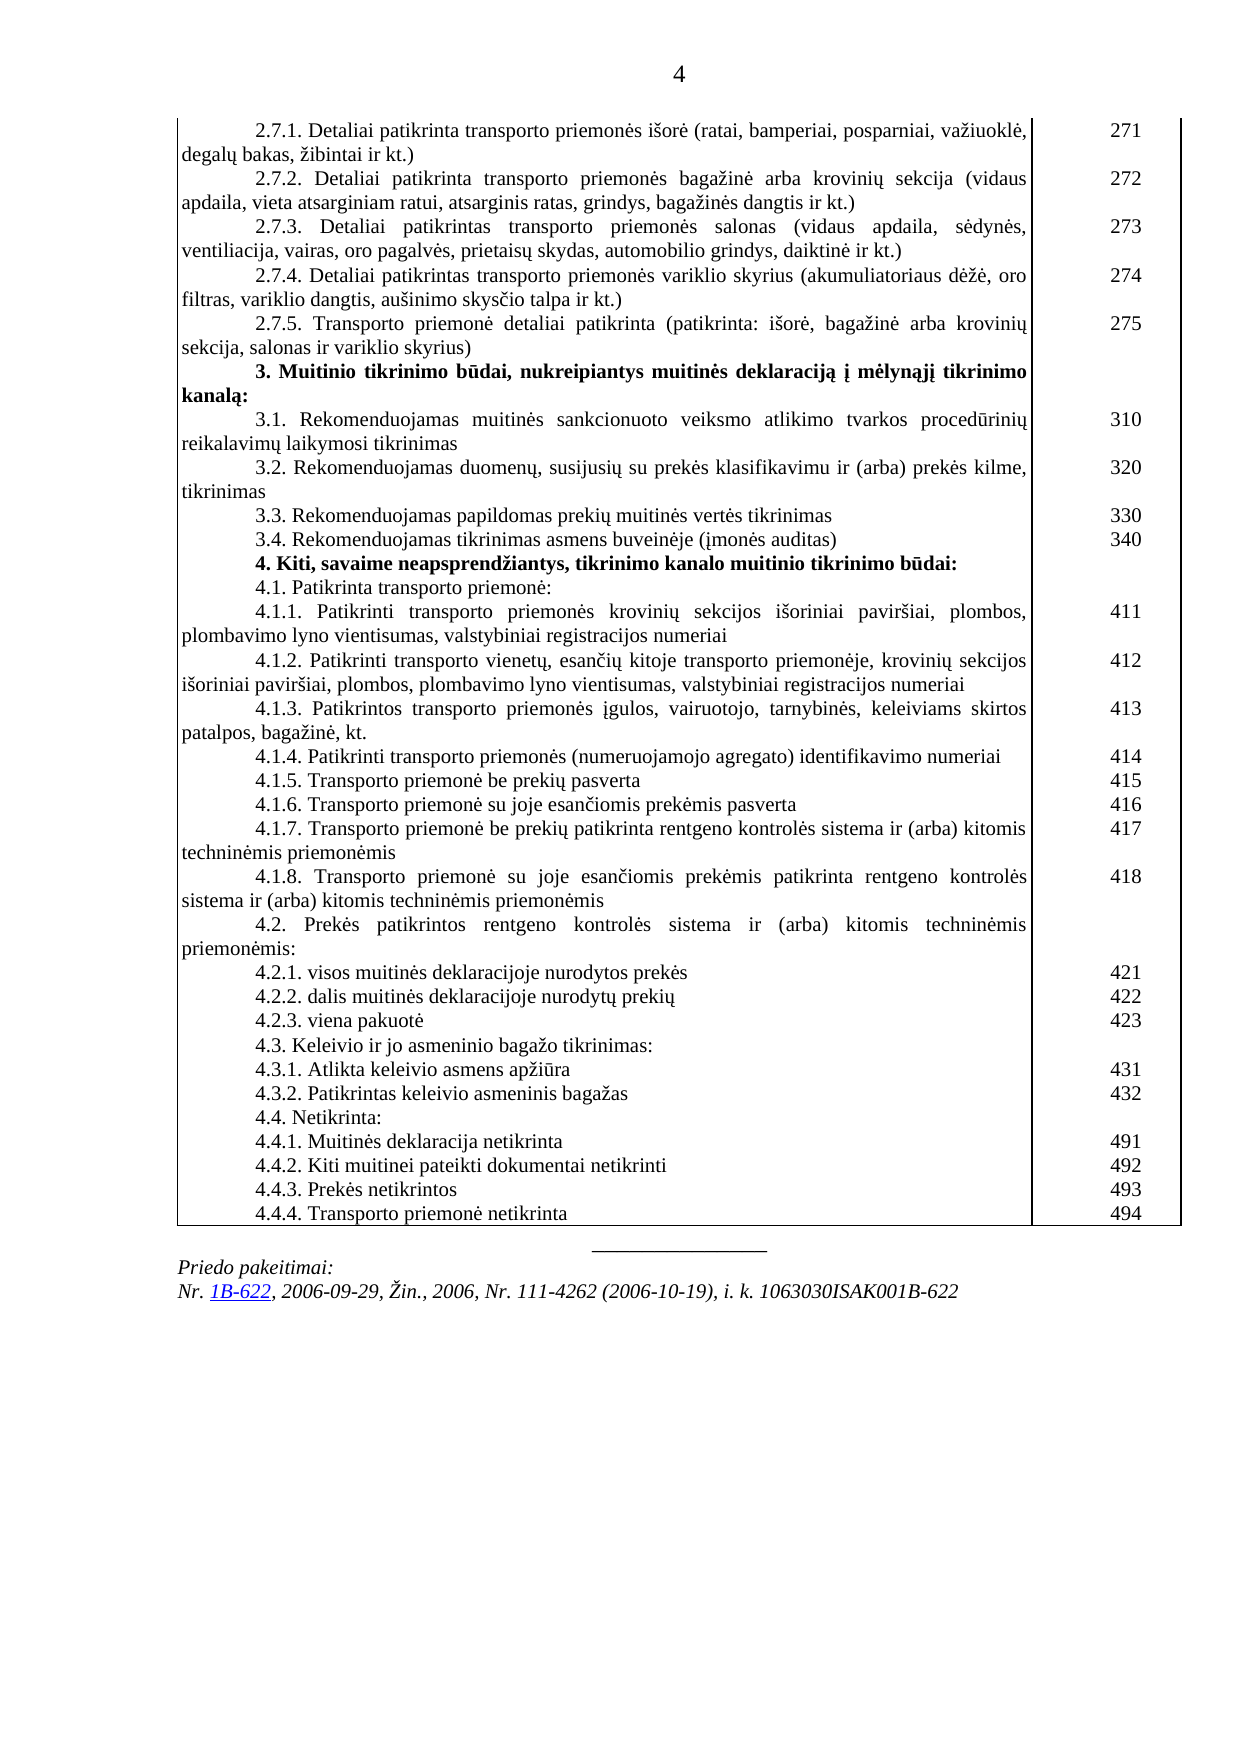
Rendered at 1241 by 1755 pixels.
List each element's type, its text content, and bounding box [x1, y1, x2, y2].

table_cell 422 [1033, 984, 1180, 1008]
table_cell 415 [1033, 768, 1180, 792]
table_cell [1033, 359, 1180, 407]
table_cell 330 [1033, 503, 1180, 527]
table_cell 417 [1033, 816, 1180, 864]
table_cell 3.3. Rekomenduojamas papildomas prekių muitinės vertės tikrinimas [178, 503, 1031, 527]
table_cell [1033, 1105, 1180, 1129]
table_cell 320 [1033, 455, 1180, 503]
table_cell 423 [1033, 1009, 1180, 1032]
table_cell 274 [1033, 263, 1180, 311]
table_cell 4.2. Prekės patikrintos rentgeno kontrolės sistema ir (arba) kitomis techninėmis priemonėmis: [178, 912, 1031, 960]
table_cell 4.1.8. Transporto priemonė su joje esančiomis prekėmis patikrinta rentgeno kontrolės sistema ir (arba) kitomis techninėmis priemonėmis [178, 864, 1031, 912]
text Priedo pakeitimai: [177, 1255, 1181, 1279]
text Nr. 1B-622, 2006-09-29, Žin., 2006, Nr. 111-4262 (2006-10-19), i. k. 1063030ISAK001B-622 [177, 1279, 1181, 1303]
table_cell 4.4. Netikrinta: [178, 1105, 1031, 1129]
table_cell 3.2. Rekomenduojamas duomenų, susijusių su prekės klasifikavimu ir (arba) prekės kilme, tikrinimas [178, 455, 1031, 503]
table_cell 2.7.2. Detaliai patikrinta transporto priemonės bagažinė arba krovinių sekcija (vidaus apdaila, vieta atsarginiam ratui, atsarginis ratas, grindys, bagažinės dangtis ir kt.) [178, 166, 1031, 214]
table_cell [1033, 551, 1180, 575]
table_cell 493 [1033, 1177, 1180, 1201]
table_cell 2.7.3. Detaliai patikrintas transporto priemonės salonas (vidaus apdaila, sėdynės, ventiliacija, vairas, oro pagalvės, prietaisų skydas, automobilio grindys, daiktinė ir kt.) [178, 214, 1031, 262]
table_cell 2.7.5. Transporto priemonė detaliai patikrinta (patikrinta: išorė, bagažinė arba krovinių sekcija, salonas ir variklio skyrius) [178, 311, 1031, 359]
table_cell 4.3. Keleivio ir jo asmeninio bagažo tikrinimas: [178, 1033, 1031, 1057]
table_cell 4.1.2. Patikrinti transporto vienetų, esančių kitoje transporto priemonėje, krovinių sekcijos išoriniai paviršiai, plombos, plombavimo lyno vientisumas, valstybiniai registracijos numeriai [178, 648, 1031, 696]
table_cell 4.1. Patikrinta transporto priemonė: [178, 575, 1031, 599]
table_cell 340 [1033, 527, 1180, 551]
table_cell 414 [1033, 744, 1180, 768]
table_cell 310 [1033, 407, 1180, 455]
table_cell 3. Muitinio tikrinimo būdai, nukreipiantys muitinės deklaraciją į mėlynąjį tikrinimo kanalą: [178, 359, 1031, 407]
table_cell 4.1.5. Transporto priemonė be prekių pasverta [178, 768, 1031, 792]
table_cell 4.1.3. Patikrintos transporto priemonės įgulos, vairuotojo, tarnybinės, keleiviams skirtos patalpos, bagažinė, kt. [178, 696, 1031, 744]
table_cell 4.3.1. Atlikta keleivio asmens apžiūra [178, 1057, 1031, 1081]
table_cell 2.7.4. Detaliai patikrintas transporto priemonės variklio skyrius (akumuliatoriaus dėžė, oro filtras, variklio dangtis, aušinimo skysčio talpa ir kt.) [178, 263, 1031, 311]
table_cell 4. Kiti, savaime neapsprendžiantys, tikrinimo kanalo muitinio tikrinimo būdai: [178, 551, 1031, 575]
table_cell 491 [1033, 1129, 1180, 1153]
table_cell 275 [1033, 311, 1180, 359]
table_cell 492 [1033, 1153, 1180, 1177]
table_cell 432 [1033, 1081, 1180, 1105]
table_cell 4.1.4. Patikrinti transporto priemonės (numeruojamojo agregato) identifikavimo numeriai [178, 744, 1031, 768]
table_cell 273 [1033, 214, 1180, 262]
text ______________ [177, 1226, 1181, 1255]
table_cell 4.4.3. Prekės netikrintos [178, 1177, 1031, 1201]
table_cell [1033, 1033, 1180, 1057]
table_cell 431 [1033, 1057, 1180, 1081]
table_cell 3.4. Rekomenduojamas tikrinimas asmens buveinėje (įmonės auditas) [178, 527, 1031, 551]
table_cell 272 [1033, 166, 1180, 214]
table_cell 421 [1033, 960, 1180, 984]
table_cell 4.4.1. Muitinės deklaracija netikrinta [178, 1129, 1031, 1153]
table_cell 413 [1033, 696, 1180, 744]
table_cell 4.2.3. viena pakuotė [178, 1009, 1031, 1032]
table_cell 494 [1033, 1201, 1180, 1225]
table_cell 4.4.2. Kiti muitinei pateikti dokumentai netikrinti [178, 1153, 1031, 1177]
table_cell 4.1.6. Transporto priemonė su joje esančiomis prekėmis pasverta [178, 792, 1031, 816]
table_cell 4.2.2. dalis muitinės deklaracijoje nurodytų prekių [178, 984, 1031, 1008]
table_cell 2.7.1. Detaliai patikrinta transporto priemonės išorė (ratai, bamperiai, posparniai, važiuoklė, degalų bakas, žibintai ir kt.) [178, 118, 1031, 166]
table_cell 411 [1033, 599, 1180, 647]
table_cell 4.3.2. Patikrintas keleivio asmeninis bagažas [178, 1081, 1031, 1105]
table_cell [1033, 575, 1180, 599]
table_cell 271 [1033, 118, 1180, 166]
table_cell 416 [1033, 792, 1180, 816]
table_cell 4.1.7. Transporto priemonė be prekių patikrinta rentgeno kontrolės sistema ir (arba) kitomis techninėmis priemonėmis [178, 816, 1031, 864]
table_cell 4.2.1. visos muitinės deklaracijoje nurodytos prekės [178, 960, 1031, 984]
table_cell [1033, 912, 1180, 960]
table_cell 418 [1033, 864, 1180, 912]
table_cell 3.1. Rekomenduojamas muitinės sankcionuoto veiksmo atlikimo tvarkos procedūrinių reikalavimų laikymosi tikrinimas [178, 407, 1031, 455]
table_cell 412 [1033, 648, 1180, 696]
table_cell 4.4.4. Transporto priemonė netikrinta [178, 1201, 1031, 1225]
table_cell 4.1.1. Patikrinti transporto priemonės krovinių sekcijos išoriniai paviršiai, plombos, plombavimo lyno vientisumas, valstybiniai registracijos numeriai [178, 599, 1031, 647]
